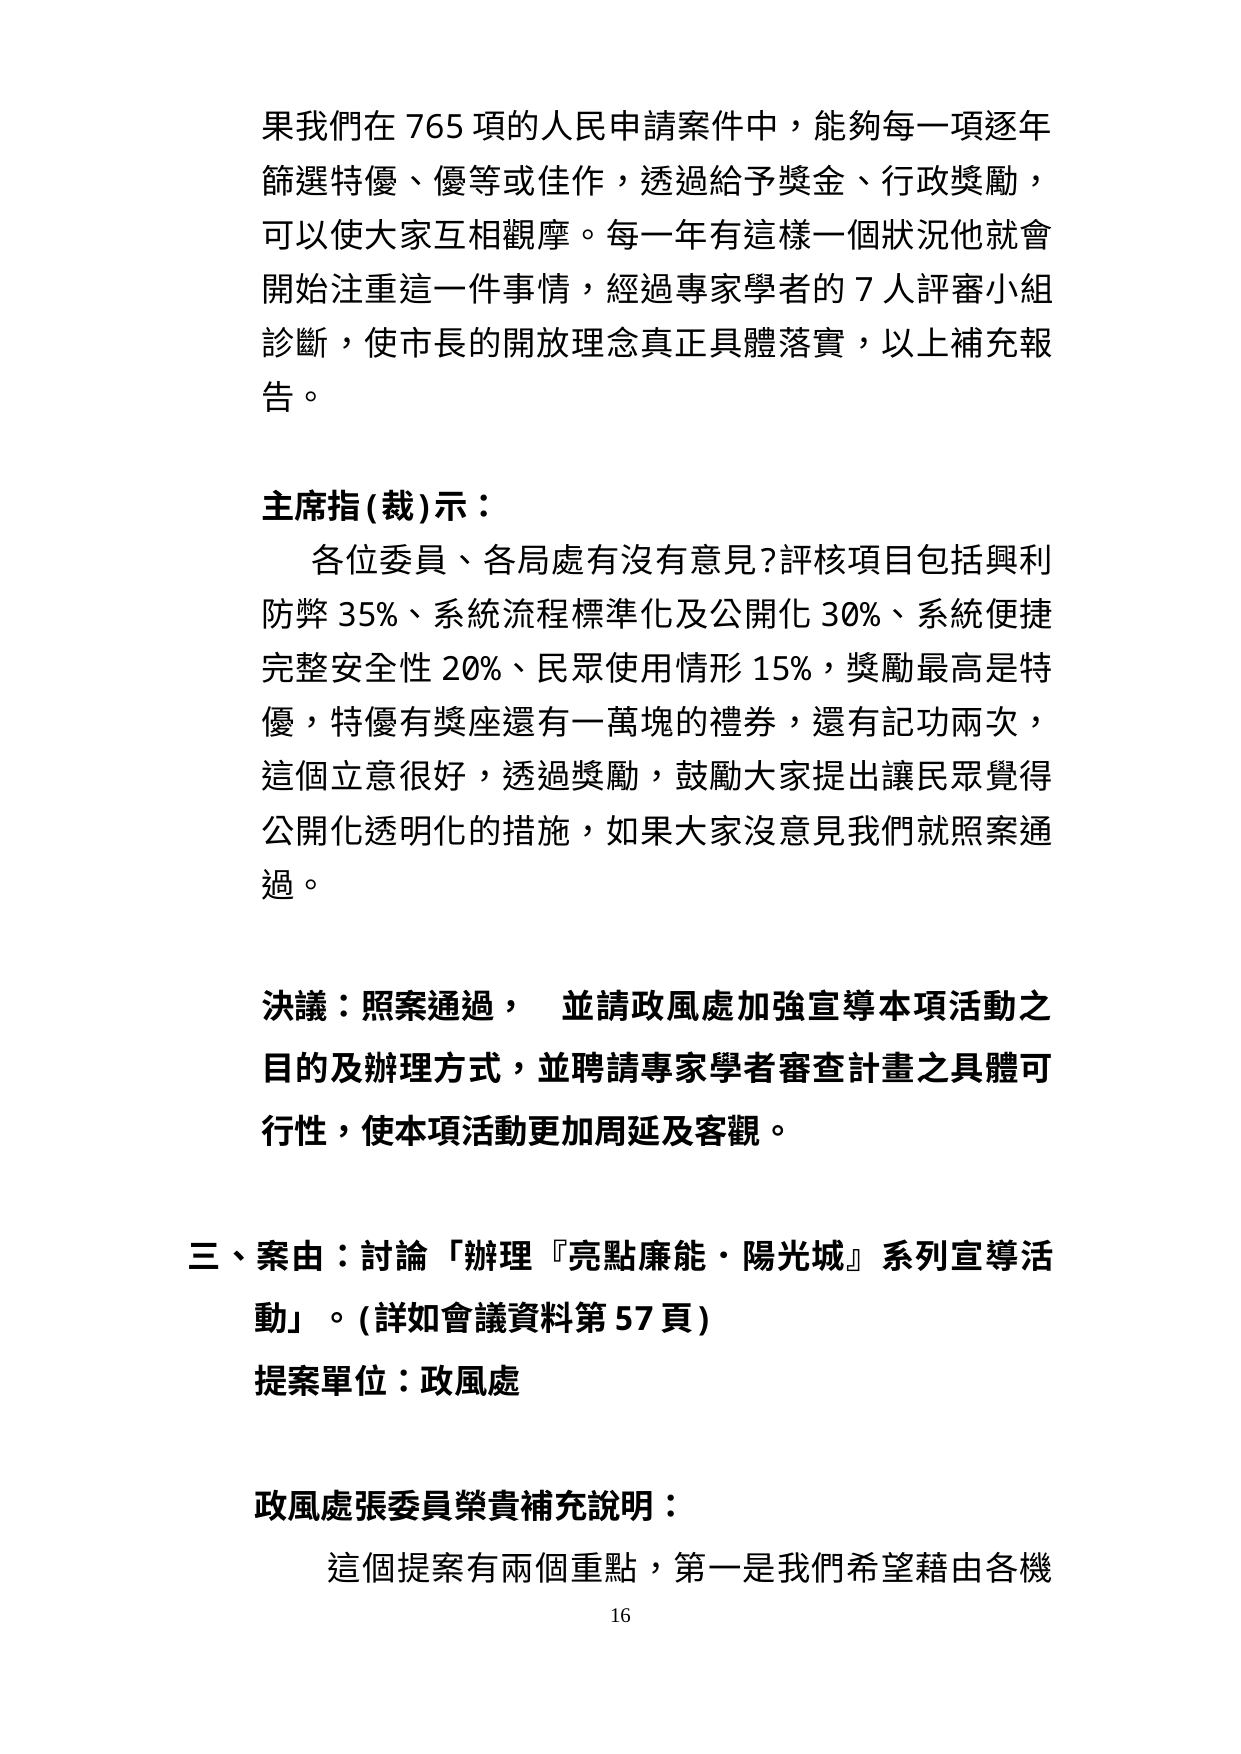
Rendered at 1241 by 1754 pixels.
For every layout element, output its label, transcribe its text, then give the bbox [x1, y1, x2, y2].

text 主席指(裁)示： [261, 475, 1053, 529]
text 提案單位：政風處 [237, 1337, 1053, 1462]
text 政風處張委員榮貴補充說明： [237, 1462, 1053, 1525]
text 果我們在765項的人民申請案件中，能夠每一項逐年篩選特優、優等或佳作，透過給予獎金、行政獎勵，可以使大家互相觀摩。每一年有這樣一個狀況他就會開始注重這一件事情，經過專家學者的7人評審小組診斷，使市長的開放理念真正具體落實，以上補充報告。 [261, 96, 1053, 421]
text 各位委員、各局處有沒有意見?評核項目包括興利防弊35%、系統流程標準化及公開化30%、系統便捷完整安全性20%、民眾使用情形15%，獎勵最高是特優，特優有獎座還有一萬塊的禮券，還有記功兩次，這個立意很好，透過獎勵，鼓勵大家提出讓民眾覺得公開化透明化的措施，如果大家沒意見我們就照案通過。 [261, 529, 1053, 908]
text 這個提案有兩個重點，第一是我們希望藉由各機 [261, 1525, 1053, 1587]
text 決議：照案通過， 並請政風處加強宣導本項活動之目的及辦理方式，並聘請專家學者審查計畫之具體可行性，使本項活動更加周延及客觀。 [261, 962, 1053, 1212]
text 三、案由：討論「辦理『亮點廉能．陽光城』系列宣導活動」。(詳如會議資料第57頁) [187, 1212, 1053, 1337]
